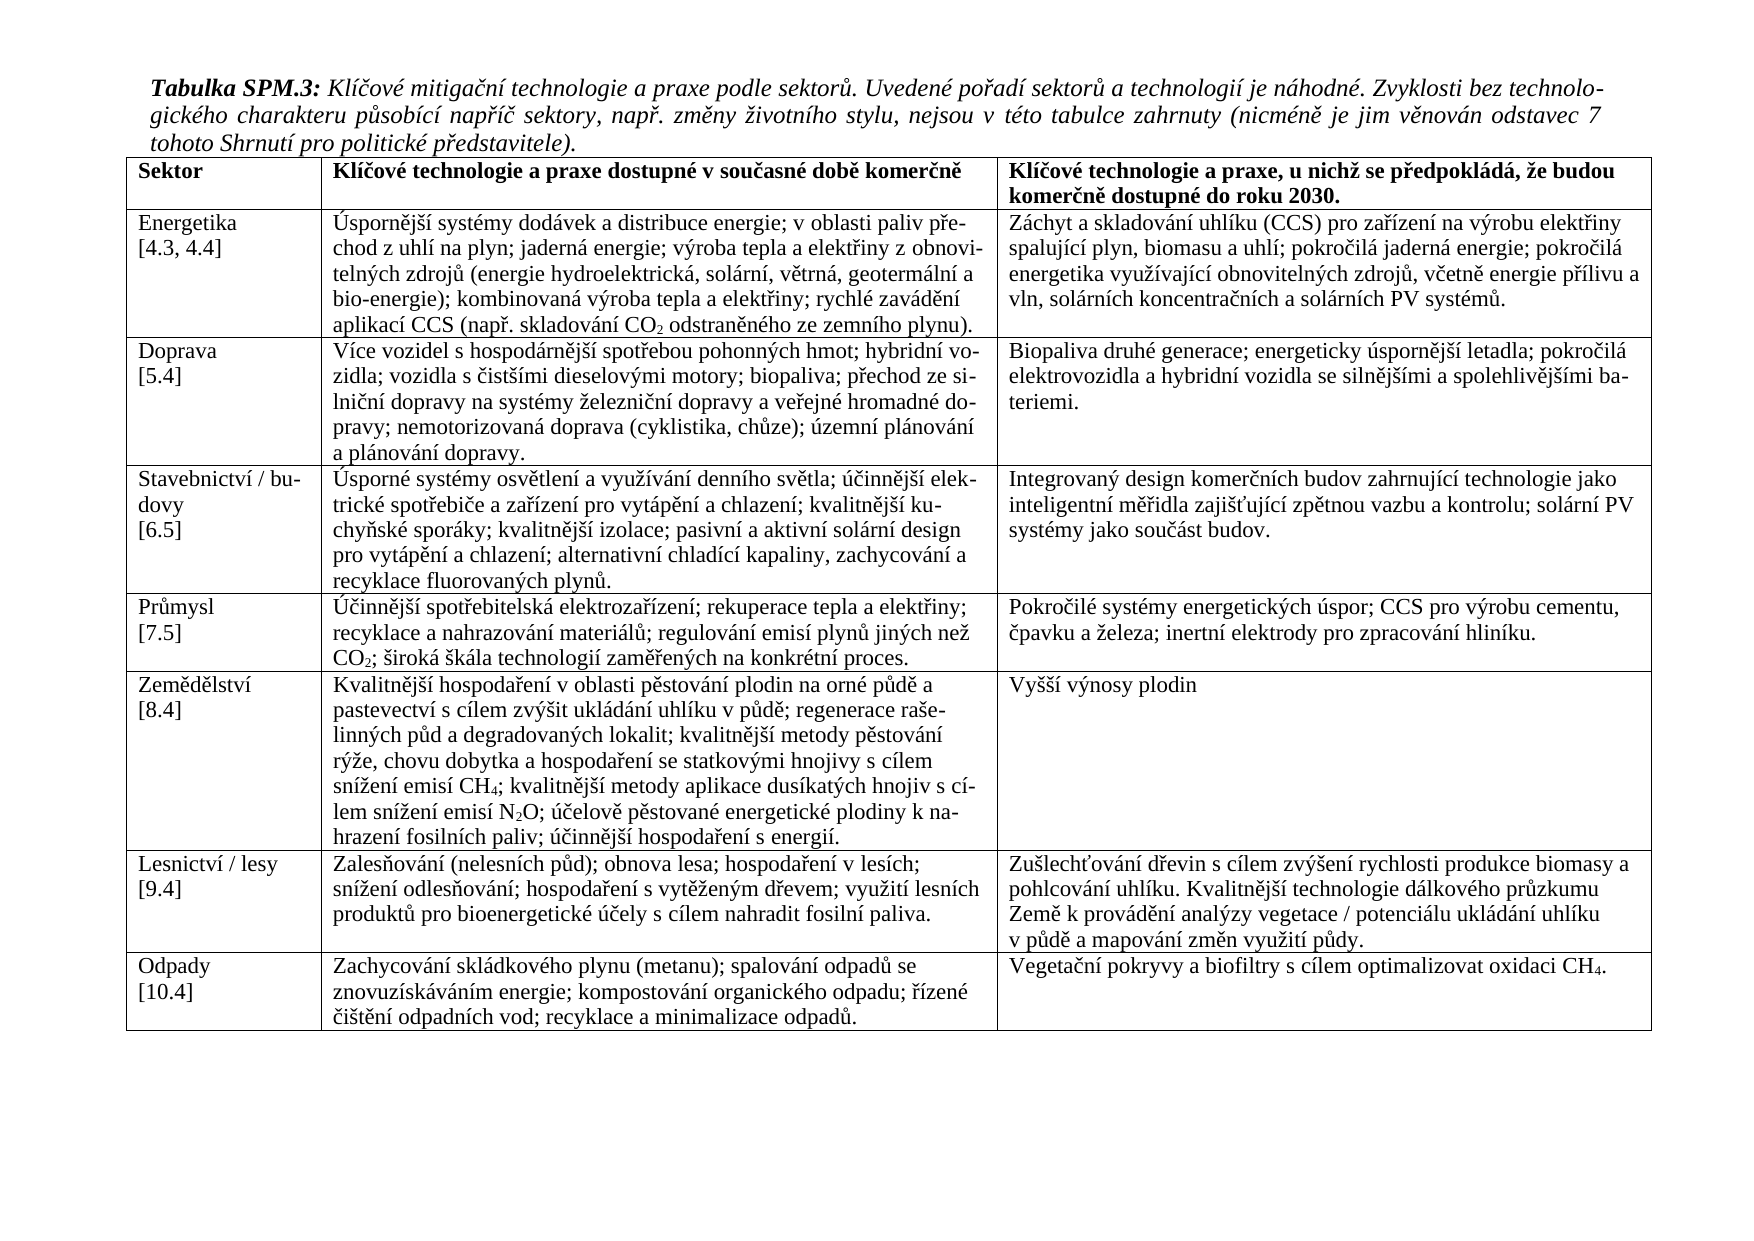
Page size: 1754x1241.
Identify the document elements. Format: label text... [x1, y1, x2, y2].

table_cell Vyšší výnosy plodin [998, 672, 1651, 849]
table_cell Lesnictví / lesy [9.4] [127, 851, 321, 952]
table_cell Zušlechťování dřevin s cílem zvýšení rychlosti produkce biomasy a pohlcování uhlíku. Kvalitnější technologie dálkového průzkumu Země k provádění analýzy vegetace / potenciálu ukládání uhlíku v půdě a mapování změn využití půdy. [998, 851, 1651, 952]
table_cell Energetika [4.3, 4.4] [127, 210, 321, 337]
table_cell Úspornější systémy dodávek a distribuce energie; v oblasti paliv pře­chod z uhlí na plyn; jaderná energie; výroba tepla a elektřiny z obnovi­telných zdrojů (energie hydroelektrická, solární, větrná, geotermální a bio-energie); kombinovaná výroba tepla a elektřiny; rychlé zavádění aplikací CCS (např. skladování CO2 odstraněného ze zemního plynu). [322, 210, 997, 337]
table_header Klíčové technologie a praxe, u nichž se předpokládá, že budou komerčně dostupné do roku 2030. [998, 158, 1651, 209]
table_cell Zemědělství [8.4] [127, 672, 321, 849]
table_cell Úsporné systémy osvětlení a využívání denního světla; účinnější elek­trické spotřebiče a zařízení pro vytápění a chlazení; kvalitnější ku­chyňské sporáky; kvalitnější izolace; pasivní a aktivní solární design pro vytápění a chlazení; alternativní chladící kapaliny, zachycování a recyklace fluorovaných plynů. [322, 466, 997, 593]
table_cell Biopaliva druhé generace; energeticky úspornější letadla; pokročilá elektrovozidla a hybridní vozidla se silnějšími a spolehlivějšími ba­teriemi. [998, 338, 1651, 465]
table_cell Doprava [5.4] [127, 338, 321, 465]
table_cell Odpady [10.4] [127, 953, 321, 1029]
table_cell Stavebnictví / bu­dovy [6.5] [127, 466, 321, 593]
table_cell Průmysl [7.5] [127, 594, 321, 671]
table_header Klíčové technologie a praxe dostupné v současné době komerčně [322, 158, 997, 209]
table_cell Vegetační pokryvy a biofiltry s cílem optimalizovat oxidaci CH4. [998, 953, 1651, 1029]
table_cell Integrovaný design komerčních budov zahrnující technologie jako inteligentní měřidla zajišťující zpětnou vazbu a kontrolu; solární PV systémy jako součást budov. [998, 466, 1651, 593]
table_cell Více vozidel s hospodárnější spotřebou pohonných hmot; hybridní vo­zidla; vozidla s čistšími dieselovými motory; biopaliva; přechod ze si­lniční dopravy na systémy železniční dopravy a veřejné hromadné do­pravy; nemotorizovaná doprava (cyklistika, chůze); územní plánování a plánování dopravy. [322, 338, 997, 465]
table_cell Účinnější spotřebitelská elektrozařízení; rekuperace tepla a elektřiny; recyklace a nahrazování materiálů; regulování emisí plynů jiných než CO2; široká škála technologií zaměřených na konkrétní proces. [322, 594, 997, 671]
table_cell Zachycování skládkového plynu (metanu); spalování odpadů se znovuzískáváním energie; kompostování organického odpadu; řízené čištění odpadních vod; recyklace a minimalizace odpadů. [322, 953, 997, 1029]
table_cell Záchyt a skladování uhlíku (CCS) pro zařízení na výrobu elektřiny spalující plyn, biomasu a uhlí; pokročilá jaderná energie; pokročilá energetika využívající obnovitelných zdrojů, včetně energie přílivu a vln, solárních koncentračních a solárních PV systémů. [998, 210, 1651, 337]
text Tabulka SPM.3: Klíčové mitigační technologie a praxe podle sektorů. Uvedené pořadí sektorů a technologií je náhodné. Zvyklosti bez technolo­gického charakteru působící napříč sektory, např. změny životního stylu, nejsou v této tabulce zahrnuty (nicméně je jim věnován odstavec 7 tohoto Shrnutí pro politické představitele). [150, 74, 1604, 157]
table_cell Pokročilé systémy energetických úspor; CCS pro výrobu cementu, čpavku a železa; inertní elektrody pro zpracování hliníku. [998, 594, 1651, 671]
table_cell Zalesňování (nelesních půd); obnova lesa; hospodaření v lesích; snížení odlesňování; hospodaření s vytěženým dřevem; využití lesních pro­duktů pro bioenergetické účely s cílem nahradit fosilní paliva. [322, 851, 997, 952]
table_cell Kvalitnější hospodaření v oblasti pěstování plodin na orné půdě a pastevectví s cílem zvýšit ukládání uhlíku v půdě; regenerace raše­linných půd a degradovaných lokalit; kvalitnější metody pěstování rýže, chovu dobytka a hospodaření se statkovými hnojivy s cílem snížení emisí CH4; kvalitnější metody aplikace dusíkatých hnojiv s cí­lem snížení emisí N2O; účelově pěstované energetické plodiny k na­hrazení fosilních paliv; účinnější hospodaření s energií. [322, 672, 997, 849]
table_header Sektor [127, 158, 321, 209]
